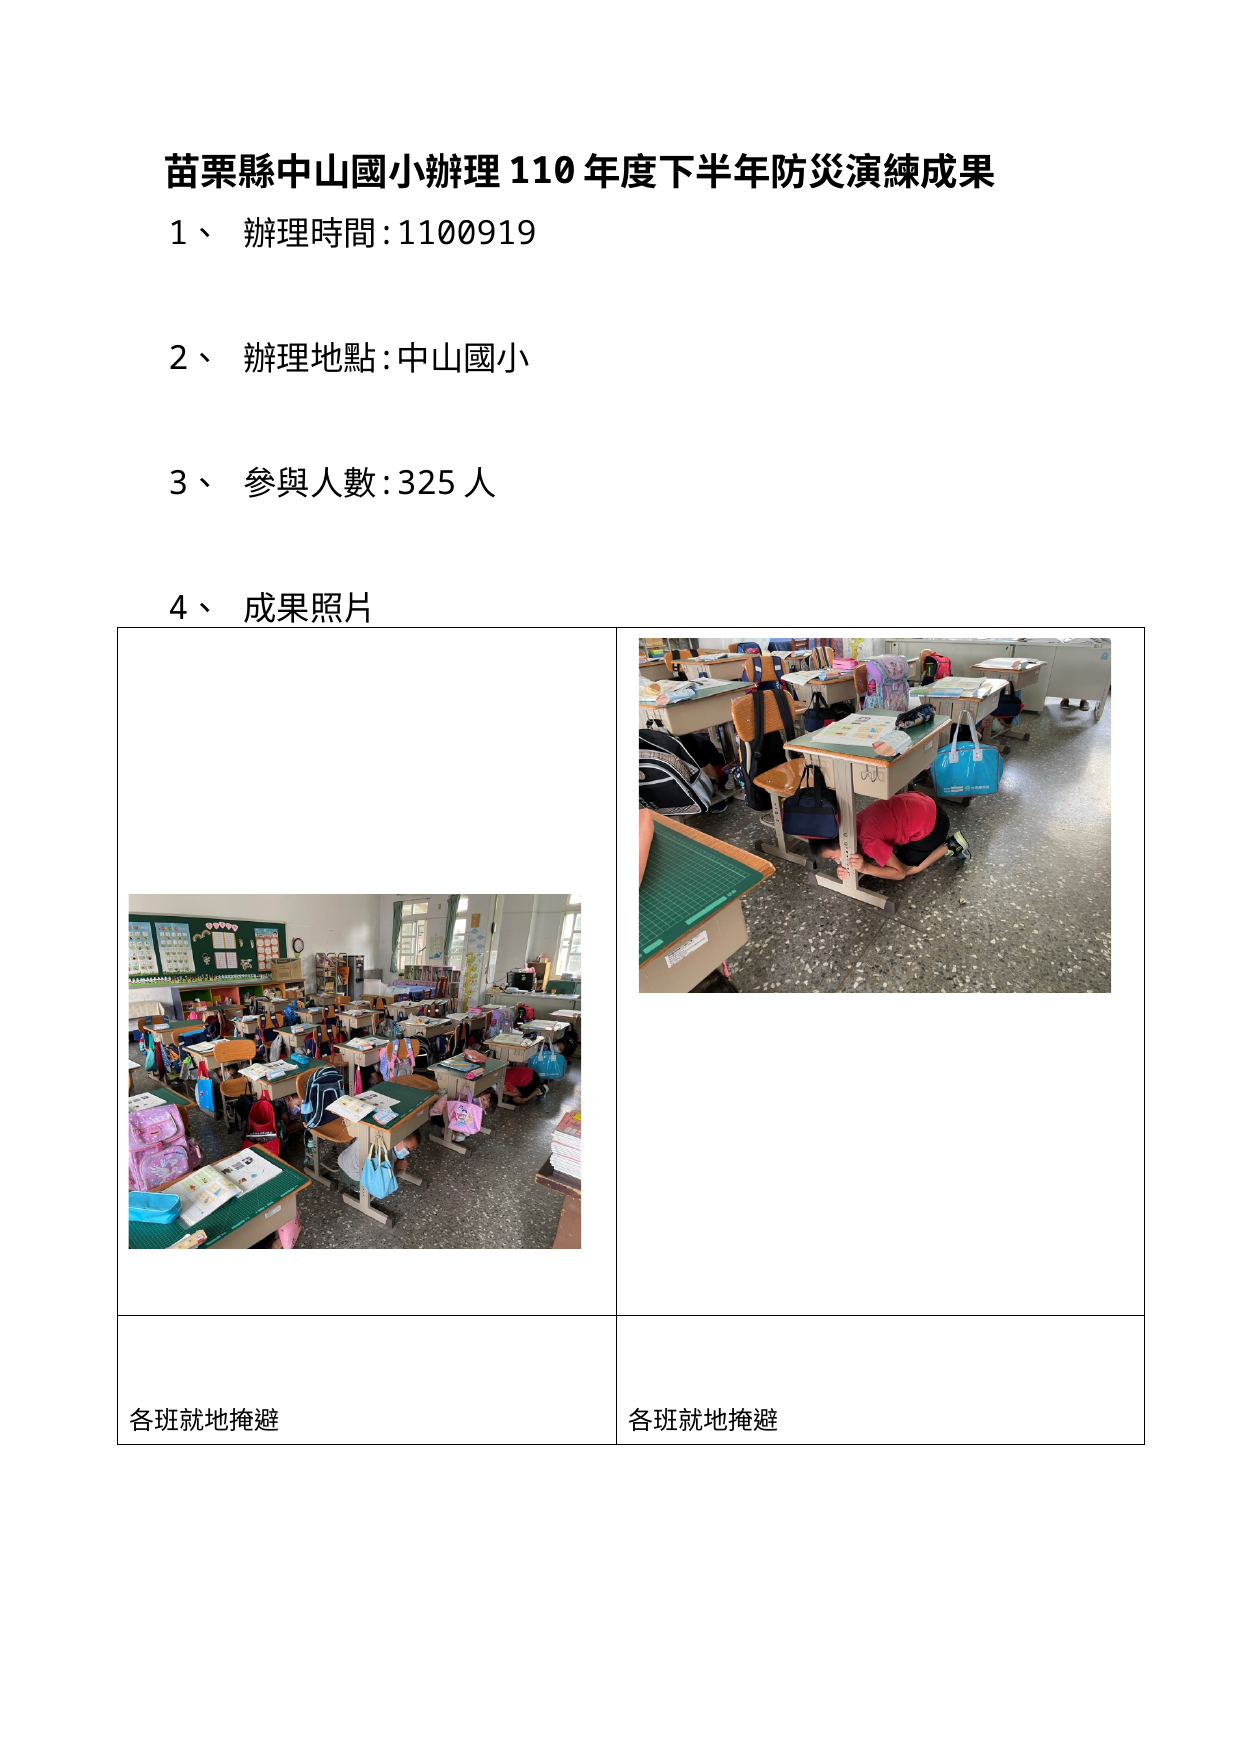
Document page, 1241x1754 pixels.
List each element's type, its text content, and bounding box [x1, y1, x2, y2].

list 辦理地點:中山國小 [168, 314, 1122, 377]
table_header [118, 628, 616, 1314]
table_cell 各班就地掩避 [118, 1316, 616, 1444]
list 辦理時間:1100919 [168, 189, 1122, 252]
table_header [617, 628, 1144, 1314]
text 苗栗縣中山國小辦理110年度下半年防災演練成果 [118, 127, 1122, 189]
table_cell 各班就地掩避 [617, 1316, 1144, 1444]
list 參與人數:325人 [168, 439, 1122, 502]
list 成果照片 [168, 564, 1122, 627]
